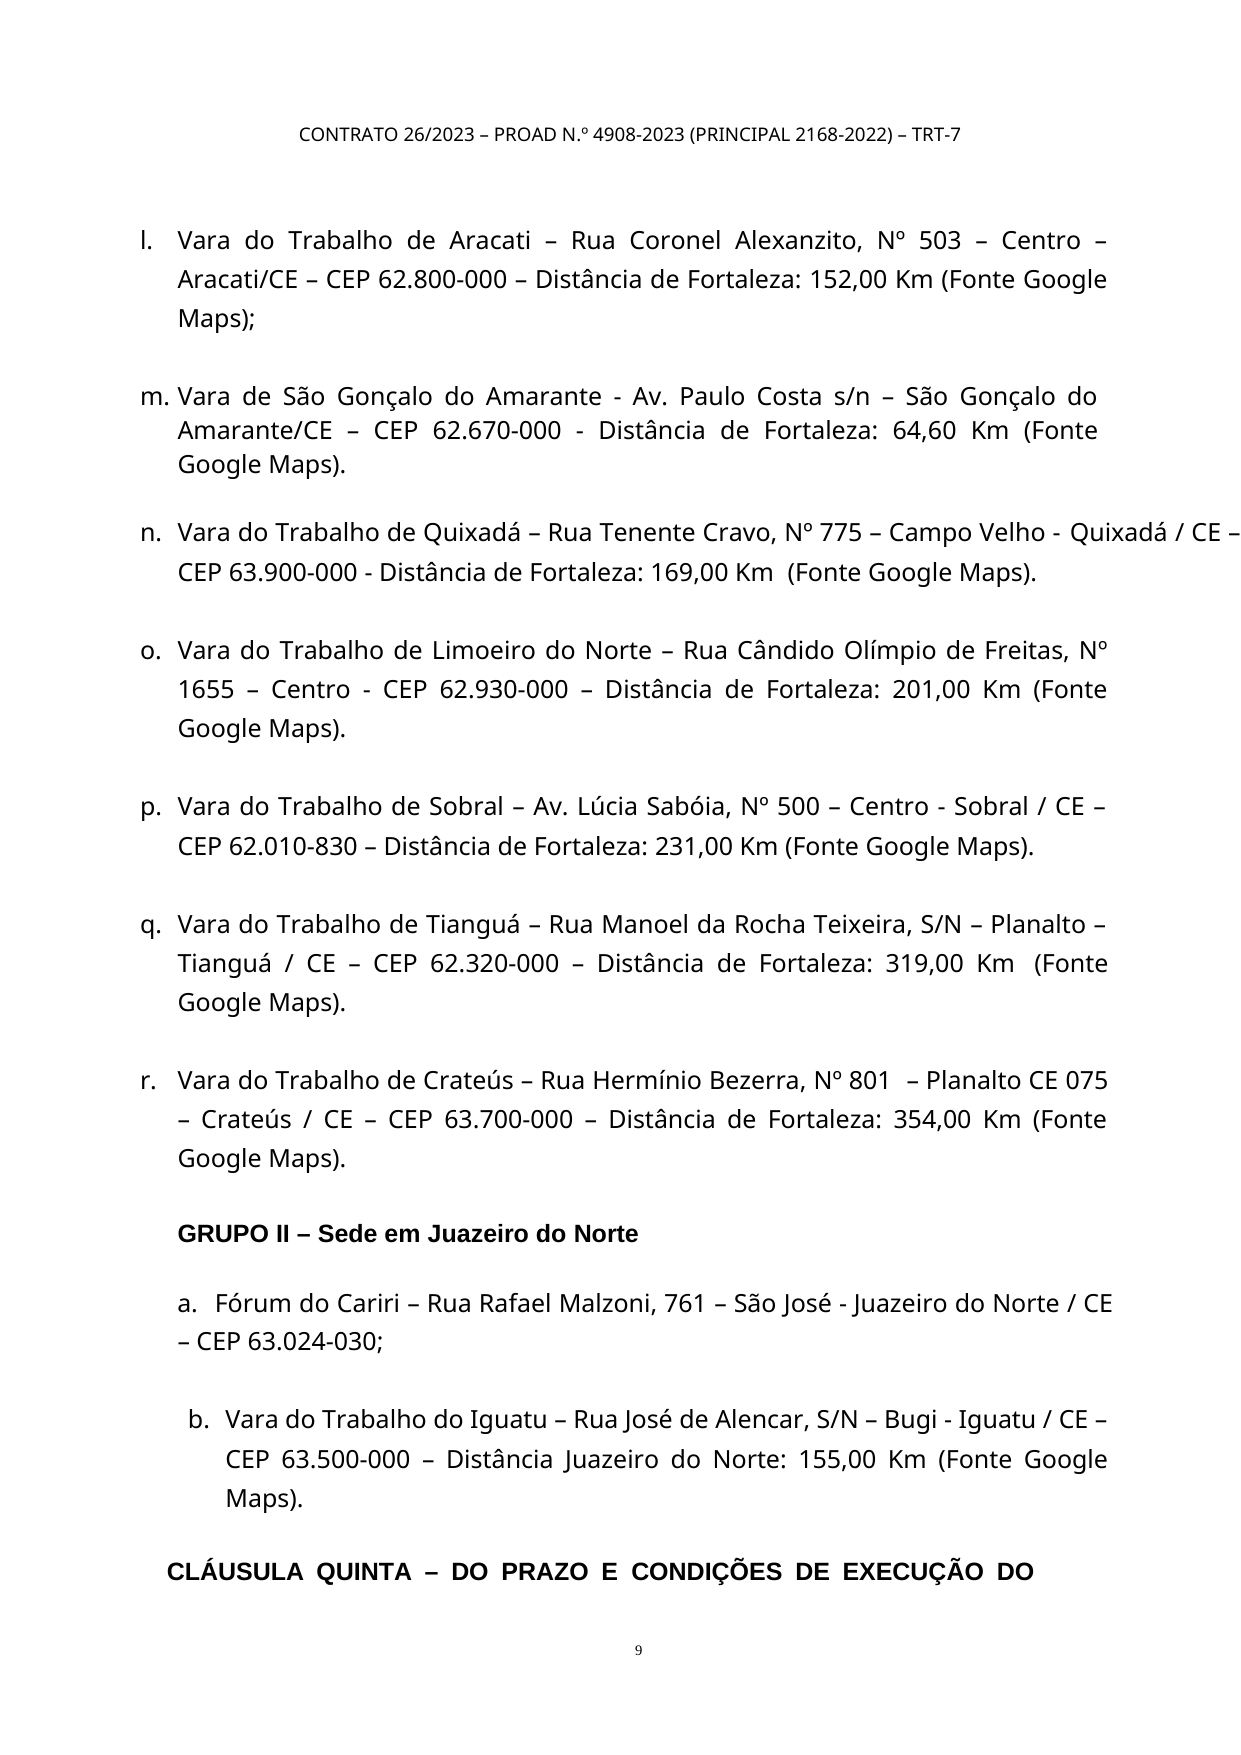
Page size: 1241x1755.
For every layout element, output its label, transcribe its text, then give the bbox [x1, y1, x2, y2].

text – CEP 63.024-030; [177, 1324, 1241, 1358]
list Vara do Trabalho de Crateús – Rua Hermínio Bezerra, Nº 801 – Planalto CE 075 – Crateús / CE – CEP 63.700-000 – Distância de Fortaleza: 354,00 Km (Fonte Google Maps). [167, 1063, 1108, 1175]
list Vara do Trabalho de Sobral – Av. Lúcia Sabóia, Nº 500 – Centro - Sobral / CE – CEP 62.010-830 – Distância de Fortaleza: 231,00 Km (Fonte Google Maps). [167, 789, 1108, 862]
subtitle CLÁUSULA QUINTA – DO PRAZO E CONDIÇÕES DE EXECUÇÃO DO [167, 1557, 1167, 1586]
list Vara de São Gonçalo do Amarante - Av. Paulo Costa s/n – São Gonçalo do Amarante/CE – CEP 62.670-000 - Distância de Fortaleza: 64,60 Km (Fonte Google Maps). [167, 379, 1099, 481]
list Vara do Trabalho de Limoeiro do Norte – Rua Cândido Olímpio de Freitas, Nº 1655 – Centro - CEP 62.930-000 – Distância de Fortaleza: 201,00 Km (Fonte Google Maps). [167, 632, 1108, 745]
list Fórum do Cariri – Rua Rafael Malzoni, 761 – São José - Juazeiro do Norte / CE [177, 1286, 1241, 1320]
list Vara do Trabalho do Iguatu – Rua José de Alencar, S/N – Bugi - Iguatu / CE – CEP 63.500-000 – Distância Juazeiro do Norte: 155,00 Km (Fonte Google Maps). [188, 1402, 1108, 1514]
list Vara do Trabalho de Aracati – Rua Coronel Alexanzito, Nº 503 – Centro – Aracati/CE – CEP 62.800-000 – Distância de Fortaleza: 152,00 Km (Fonte Google Maps); [167, 222, 1108, 335]
list Vara do Trabalho de Tianguá – Rua Manoel da Rocha Teixeira, S/N – Planalto – Tianguá / CE – CEP 62.320-000 – Distância de Fortaleza: 319,00 Km (Fonte Google Maps). [167, 906, 1108, 1019]
list Vara do Trabalho de Quixadá – Rua Tenente Cravo, Nº 775 – Campo Velho - Quixadá / CE – CEP 63.900-000 - Distância de Fortaleza: 169,00 Km (Fonte Google Maps). [167, 515, 1241, 588]
subtitle GRUPO II – Sede em Juazeiro do Norte [177, 1219, 1241, 1248]
